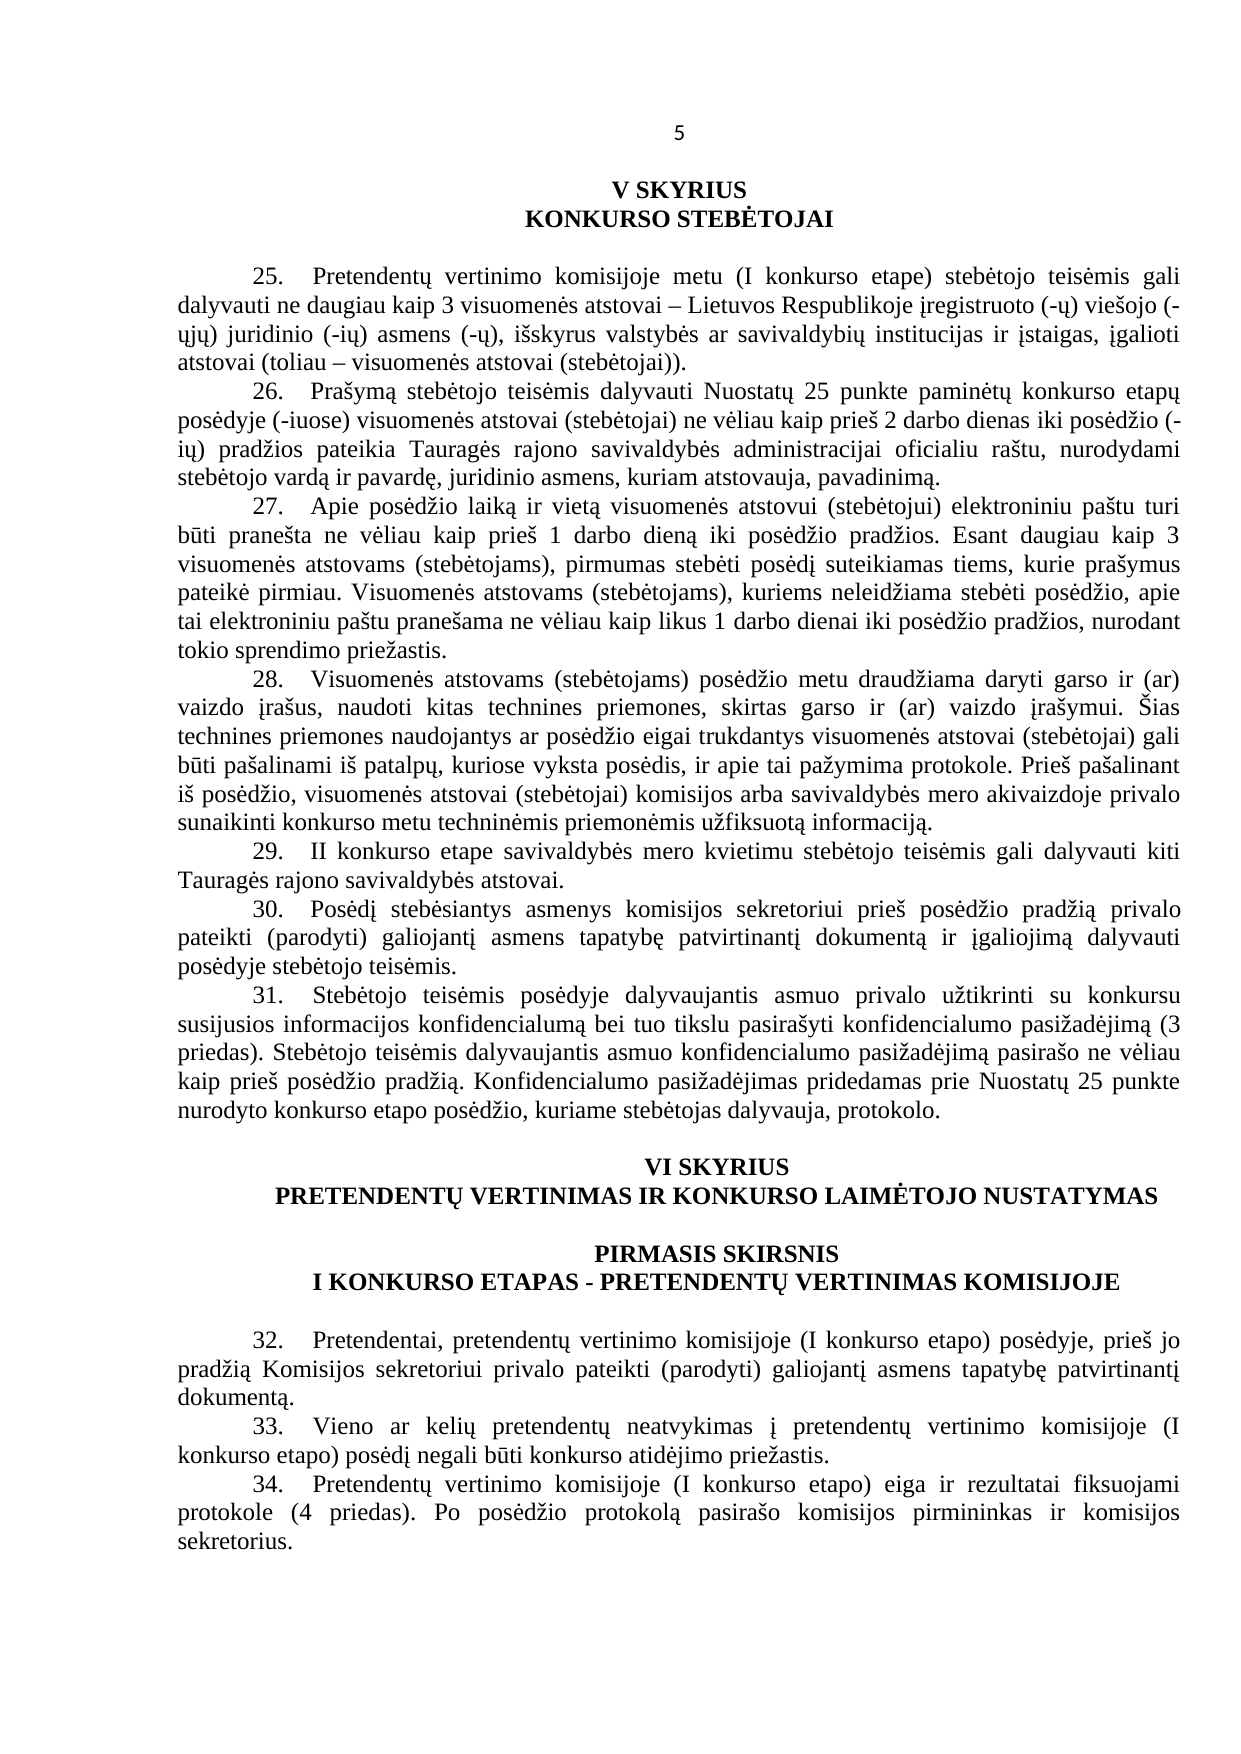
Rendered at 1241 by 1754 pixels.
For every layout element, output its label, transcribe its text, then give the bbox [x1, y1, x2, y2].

text V SKYRIUS [177, 175, 1181, 204]
text 27. Apie posėdžio laiką ir vietą visuomenės atstovui (stebėtojui) elektroniniu paštu turi būti pranešta ne vėliau kaip prieš 1 darbo dieną iki posėdžio pradžios. Esant daugiau kaip 3 visuomenės atstovams (stebėtojams), pirmumas stebėti posėdį suteikiamas tiems, kurie prašymus pateikė pirmiau. Visuomenės atstovams (stebėtojams), kuriems neleidžiama stebėti posėdžio, apie tai elektroniniu paštu pranešama ne vėliau kaip likus 1 darbo dienai iki posėdžio pradžios, nurodant tokio sprendimo priežastis. [177, 491, 1181, 664]
text 31. Stebėtojo teisėmis posėdyje dalyvaujantis asmuo privalo užtikrinti su konkursu susijusios informacijos konfidencialumą bei tuo tikslu pasirašyti konfidencialumo pasižadėjimą (3 priedas). Stebėtojo teisėmis dalyvaujantis asmuo konfidencialumo pasižadėjimą pasirašo ne vėliau kaip prieš posėdžio pradžią. Konfidencialumo pasižadėjimas pridedamas prie Nuostatų 25 punkte nurodyto konkurso etapo posėdžio, kuriame stebėtojas dalyvauja, protokolo. [177, 980, 1181, 1124]
text PIRMASIS SKIRSNIS [177, 1239, 1181, 1267]
text 26. Prašymą stebėtojo teisėmis dalyvauti Nuostatų 25 punkte paminėtų konkurso etapų posėdyje (-iuose) visuomenės atstovai (stebėtojai) ne vėliau kaip prieš 2 darbo dienas iki posėdžio (-ių) pradžios pateikia Tauragės rajono savivaldybės administracijai oficialiu raštu, nurodydami stebėtojo vardą ir pavardę, juridinio asmens, kuriam atstovauja, pavadinimą. [177, 376, 1181, 491]
text I KONKURSO ETAPAS - PRETENDENTŲ VERTINIMAS KOMISIJOJE [177, 1267, 1181, 1296]
text 33. Vieno ar kelių pretendentų neatvykimas į pretendentų vertinimo komisijoje (I konkurso etapo) posėdį negali būti konkurso atidėjimo priežastis. [177, 1411, 1181, 1469]
text 28. Visuomenės atstovams (stebėtojams) posėdžio metu draudžiama daryti garso ir (ar) vaizdo įrašus, naudoti kitas technines priemones, skirtas garso ir (ar) vaizdo įrašymui. Šias technines priemones naudojantys ar posėdžio eigai trukdantys visuomenės atstovai (stebėtojai) gali būti pašalinami iš patalpų, kuriose vyksta posėdis, ir apie tai pažymima protokole. Prieš pašalinant iš posėdžio, visuomenės atstovai (stebėtojai) komisijos arba savivaldybės mero akivaizdoje privalo sunaikinti konkurso metu techninėmis priemonėmis užfiksuotą informaciją. [177, 664, 1181, 836]
text PRETENDENTŲ VERTINIMAS IR KONKURSO LAIMĖTOJO NUSTATYMAS [177, 1181, 1181, 1210]
text KONKURSO STEBĖTOJAI [177, 204, 1181, 232]
text 30. Posėdį stebėsiantys asmenys komisijos sekretoriui prieš posėdžio pradžią privalo pateikti (parodyti) galiojantį asmens tapatybę patvirtinantį dokumentą ir įgaliojimą dalyvauti posėdyje stebėtojo teisėmis. [177, 894, 1181, 980]
text 32. Pretendentai, pretendentų vertinimo komisijoje (I konkurso etapo) posėdyje, prieš jo pradžią Komisijos sekretoriui privalo pateikti (parodyti) galiojantį asmens tapatybę patvirtinantį dokumentą. [177, 1325, 1181, 1411]
text 29. II konkurso etape savivaldybės mero kvietimu stebėtojo teisėmis gali dalyvauti kiti Tauragės rajono savivaldybės atstovai. [177, 836, 1181, 894]
text 34. Pretendentų vertinimo komisijoje (I konkurso etapo) eiga ir rezultatai fiksuojami protokole (4 priedas). Po posėdžio protokolą pasirašo komisijos pirmininkas ir komisijos sekretorius. [177, 1469, 1181, 1555]
text 25. Pretendentų vertinimo komisijoje metu (I konkurso etape) stebėtojo teisėmis gali dalyvauti ne daugiau kaip 3 visuomenės atstovai – Lietuvos Respublikoje įregistruoto (-ų) viešojo (-ųjų) juridinio (-ių) asmens (-ų), išskyrus valstybės ar savivaldybių institucijas ir įstaigas, įgalioti atstovai (toliau – visuomenės atstovai (stebėtojai)). [177, 261, 1181, 376]
text VI SKYRIUS [177, 1152, 1181, 1181]
